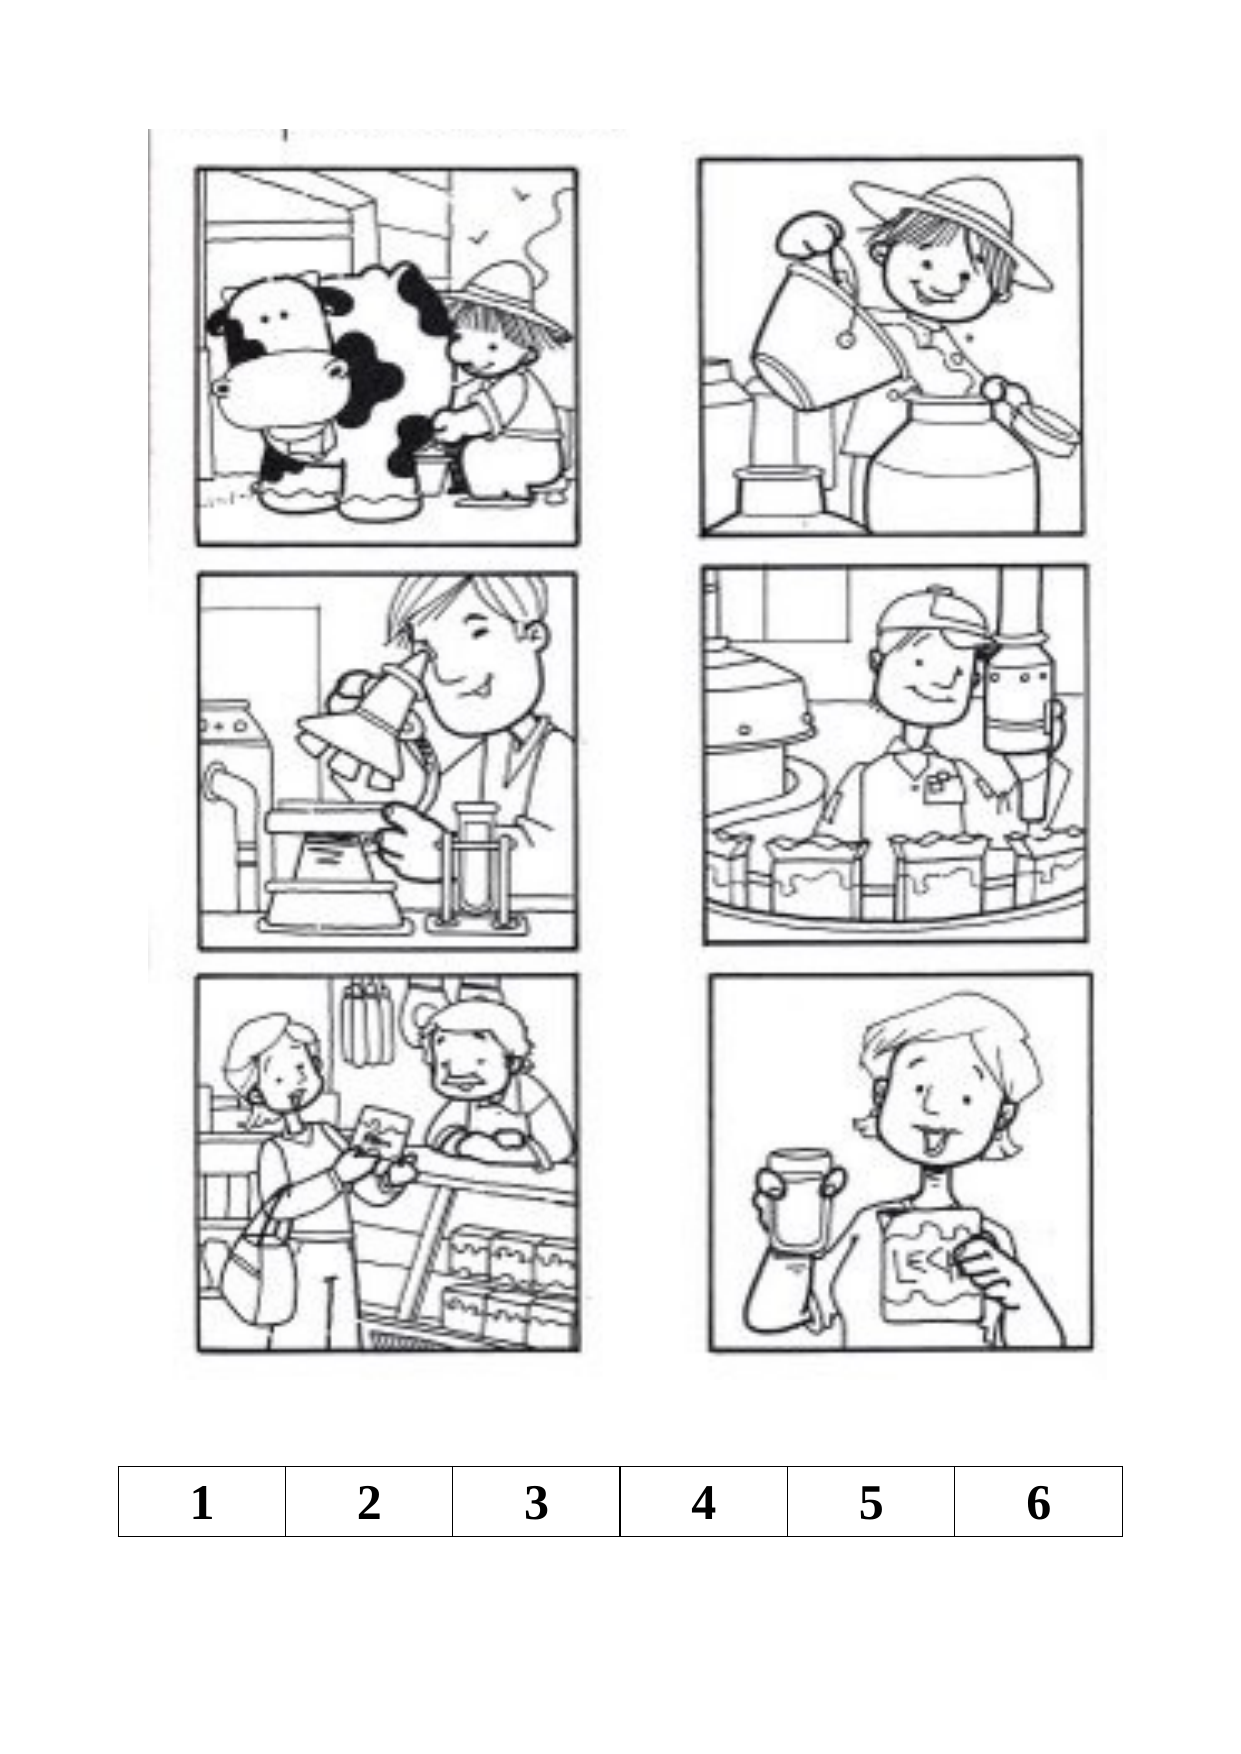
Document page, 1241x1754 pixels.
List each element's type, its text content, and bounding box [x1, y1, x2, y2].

table_header 1 [119, 1467, 285, 1536]
table_header 5 [788, 1467, 954, 1536]
table_header 3 [453, 1467, 619, 1536]
table_header 4 [621, 1467, 787, 1536]
picture [148, 129, 1108, 1380]
table_header 6 [955, 1467, 1122, 1536]
table_header 2 [286, 1467, 452, 1536]
